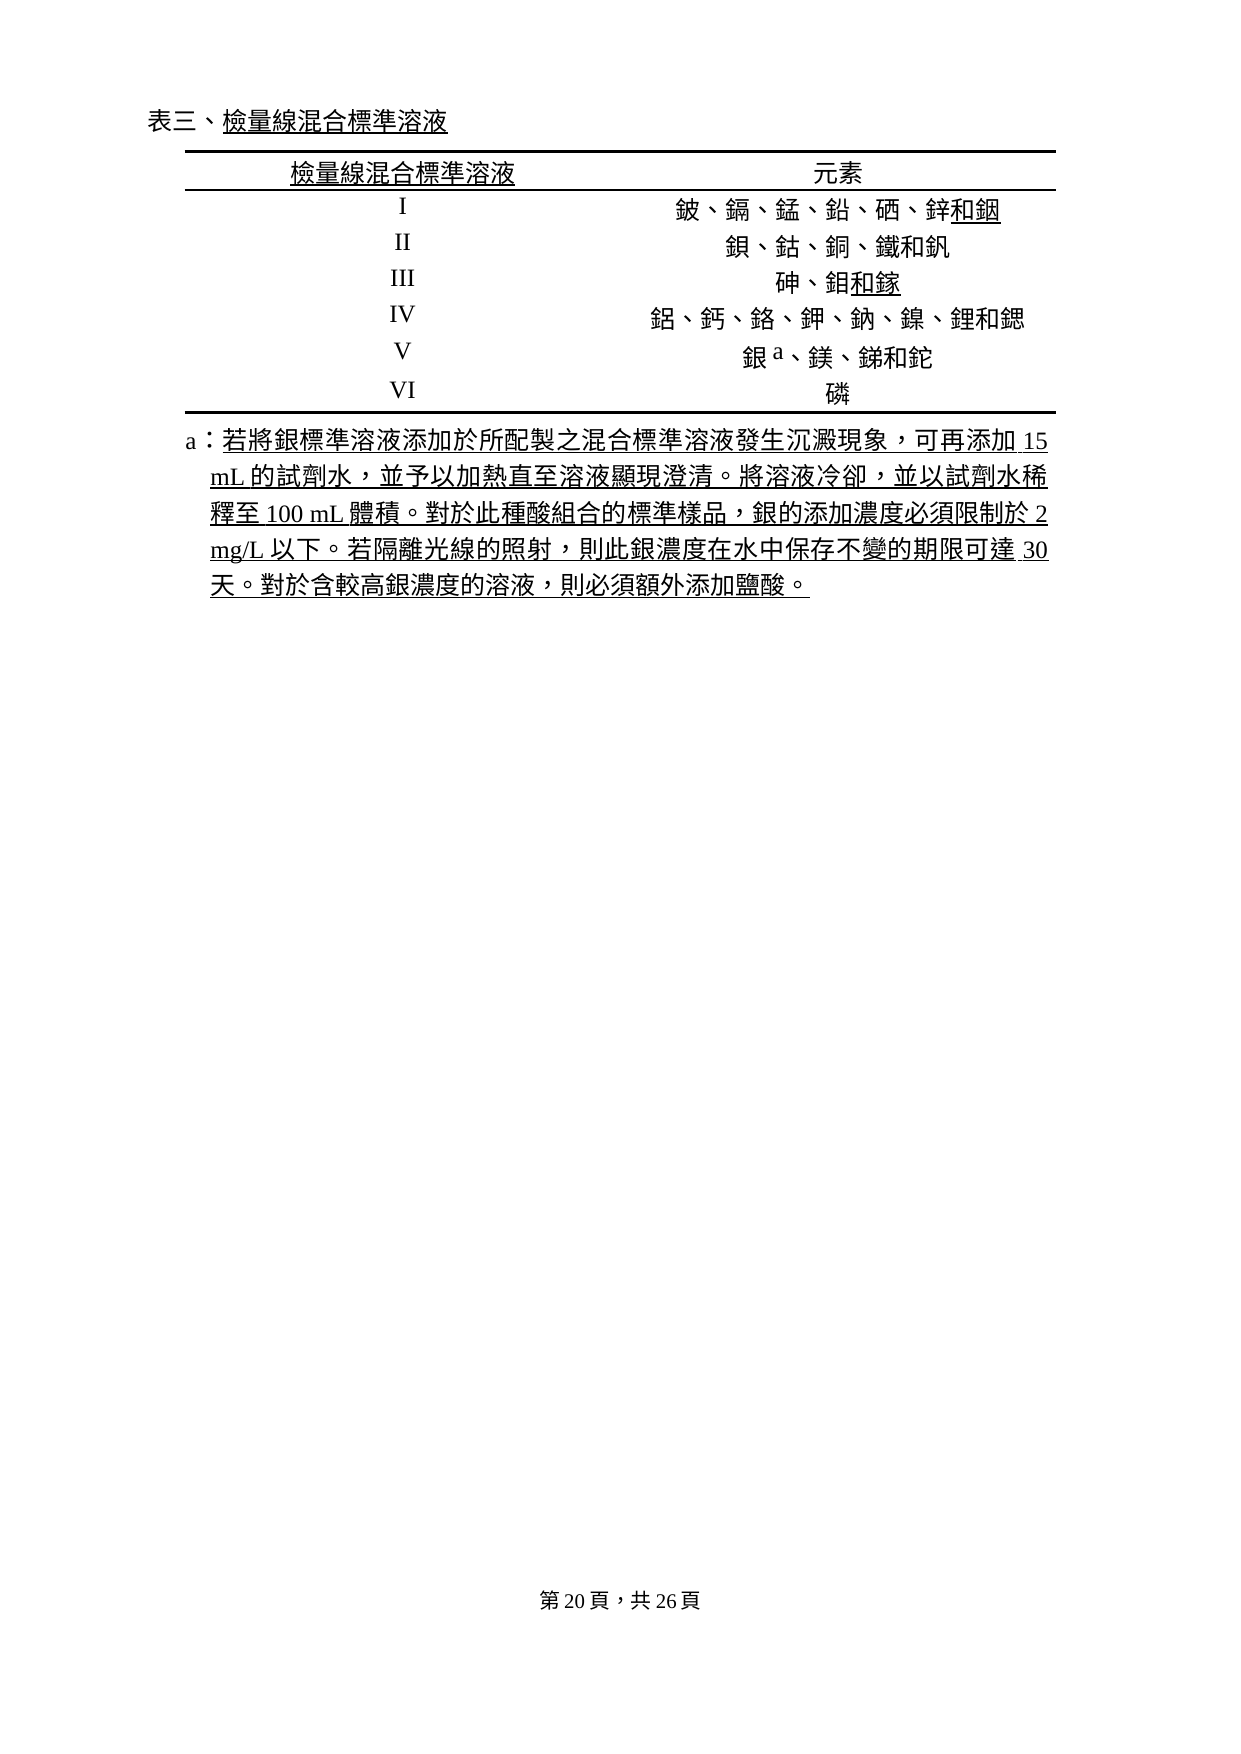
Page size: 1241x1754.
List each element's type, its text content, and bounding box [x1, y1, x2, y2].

table_cell III [185, 263, 620, 299]
table_cell 砷、鉬和鎵 [620, 263, 1056, 299]
table_cell 鋁、鈣、鉻、鉀、鈉、鎳、鋰和鍶 [620, 300, 1056, 336]
table_cell 銀a、鎂、銻和鉈 [620, 336, 1056, 375]
table_cell V [185, 336, 620, 375]
table_header 檢量線混合標準溶液 [185, 153, 620, 189]
table_cell I [185, 191, 620, 227]
text a：若將銀標準溶液添加於所配製之混合標準溶液發生沉澱現象，可再添加15 mL的試劑水，並予以加熱直至溶液顯現澄清。將溶液冷卻，並以試劑水稀釋至100 mL體積。對於此種酸組合的標準樣品，銀的添加濃度必須限制於2 mg/L以下。若隔離光線的照射，則此銀濃度在水中保存不變的期限可達30天。對於含較高銀濃度的溶液，則必須額外添加鹽酸。 [185, 421, 1048, 602]
table_header 元素 [620, 153, 1056, 189]
table_cell 鈹、鎘、錳、鉛、硒、鋅和銦 [620, 191, 1056, 227]
table_cell VI [185, 375, 620, 411]
table_cell 鋇、鈷、銅、鐵和釩 [620, 227, 1056, 263]
text 表三、檢量線混合標準溶液 [148, 101, 1010, 137]
table_cell IV [185, 300, 620, 336]
table_cell 磷 [620, 375, 1056, 411]
table_cell II [185, 227, 620, 263]
